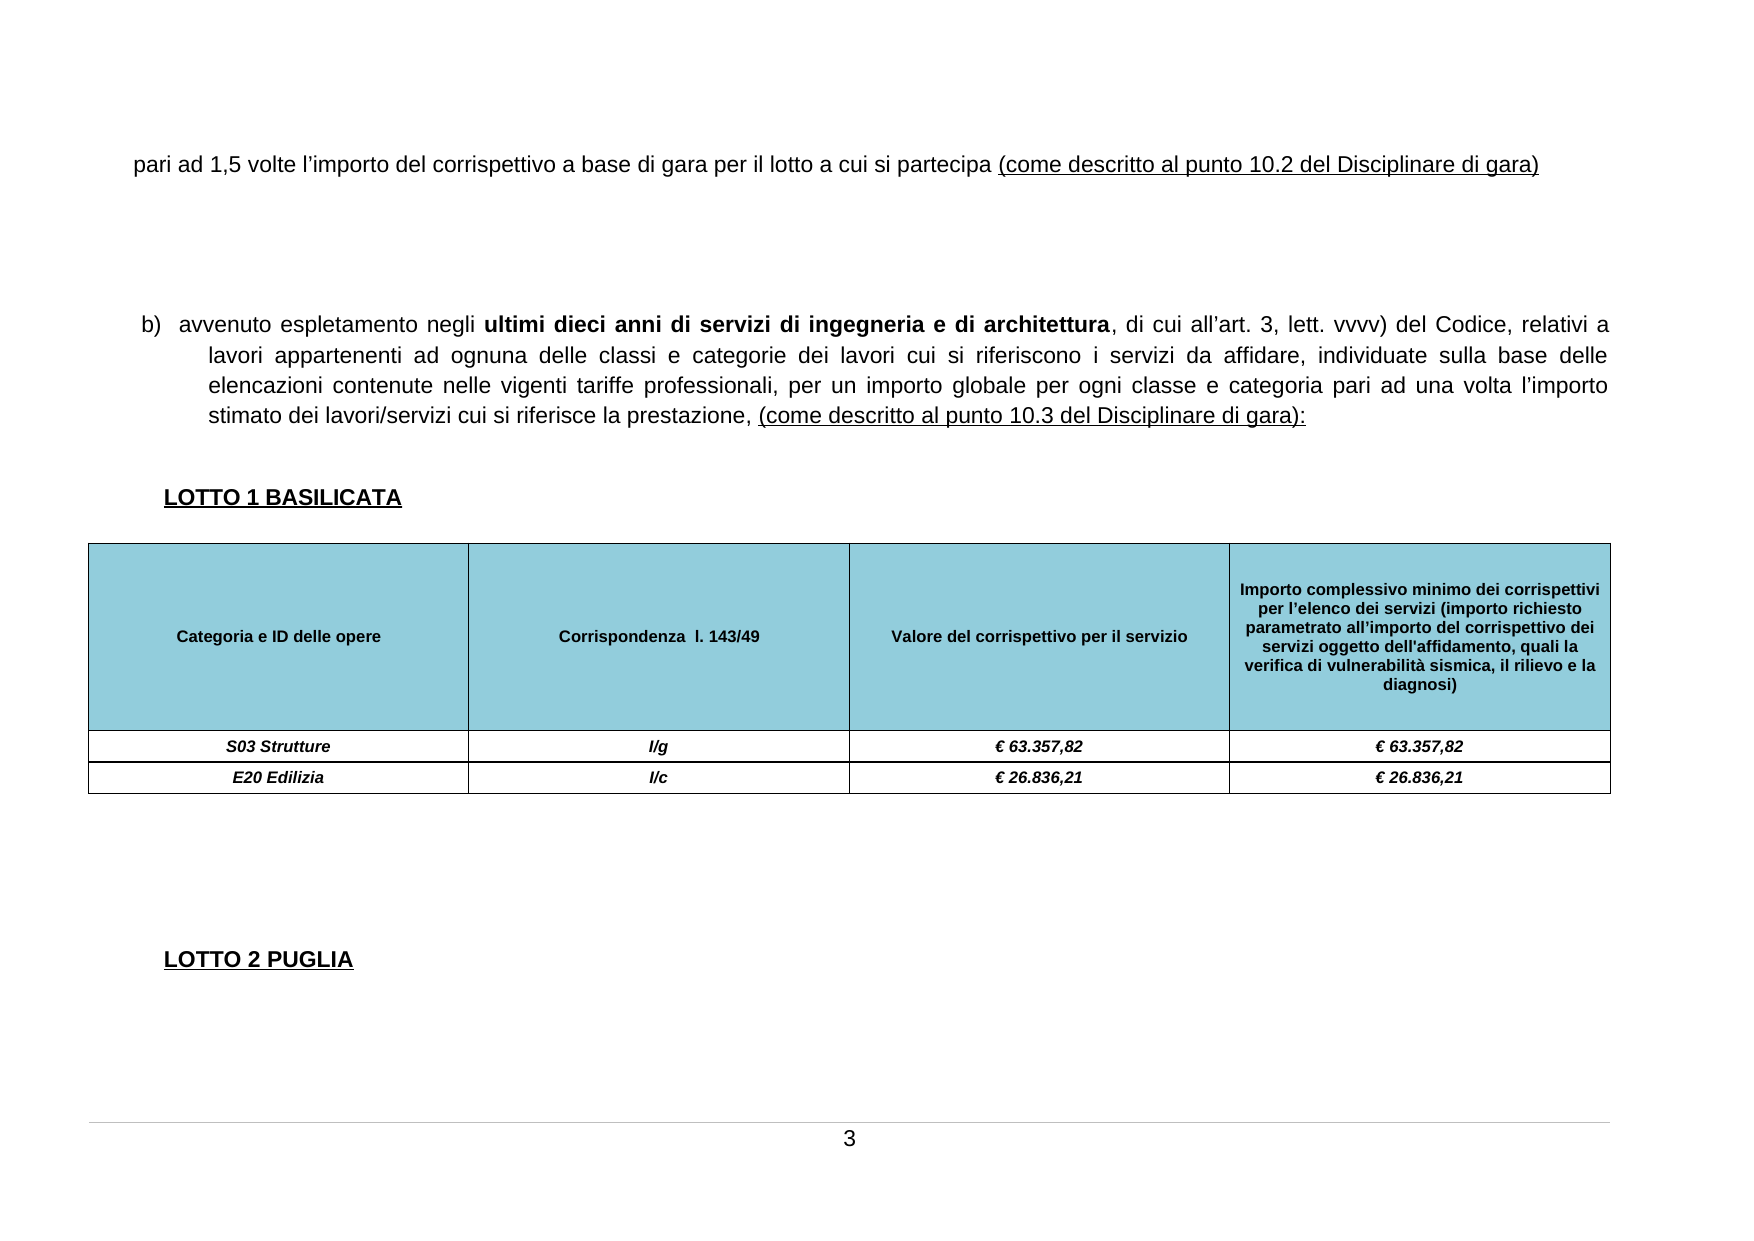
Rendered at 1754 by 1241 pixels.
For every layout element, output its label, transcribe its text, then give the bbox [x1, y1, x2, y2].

table_header Importo complessivo minimo dei corrispettivi per l’elenco dei servizi (importo richiesto parametrato all’importo del corrispettivo dei servizi oggetto dell'affidamento, quali la verifica di vulnerabilità sismica, il rilievo e la diagnosi) [1230, 544, 1610, 730]
table_header Corrispondenza l. 143/49 [469, 544, 849, 730]
text LOTTO 1 BASILICATA [164, 484, 1610, 510]
text LOTTO 2 PUGLIA [164, 946, 1610, 973]
table_header Categoria e ID delle opere [89, 544, 468, 730]
table_cell E20 Edilizia [89, 763, 468, 793]
table_cell € 63.357,82 [1230, 731, 1610, 761]
table_cell € 26.836,21 [1230, 763, 1610, 793]
table_cell I/g [469, 731, 849, 761]
table_cell I/c [469, 763, 849, 793]
list avvenuto espletamento negli ultimi dieci anni di servizi di ingegneria e di architettura, di cui all’art. 3, lett. vvvv) del Codice, relativi a lavori appartenenti ad ognuna delle classi e categorie dei lavori cui si riferiscono i servizi da affidare, individuate sulla base delle elencazioni contenute nelle vigenti tariffe professionali, per un importo globale per ogni classe e categoria pari ad una volta l’importo stimato dei lavori/servizi cui si riferisce la prestazione, (come descritto al punto 10.3 del Disciplinare di gara): [141, 311, 1610, 428]
table_cell € 26.836,21 [850, 763, 1229, 793]
table_header Valore del corrispettivo per il servizio [850, 544, 1229, 730]
text pari ad 1,5 volte l’importo del corrispettivo a base di gara per il lotto a cui si partecipa (come descritto al punto 10.2 del Disciplinare di gara) [133, 151, 1610, 177]
table_cell S03 Strutture [89, 731, 468, 761]
table_cell € 63.357,82 [850, 731, 1229, 761]
